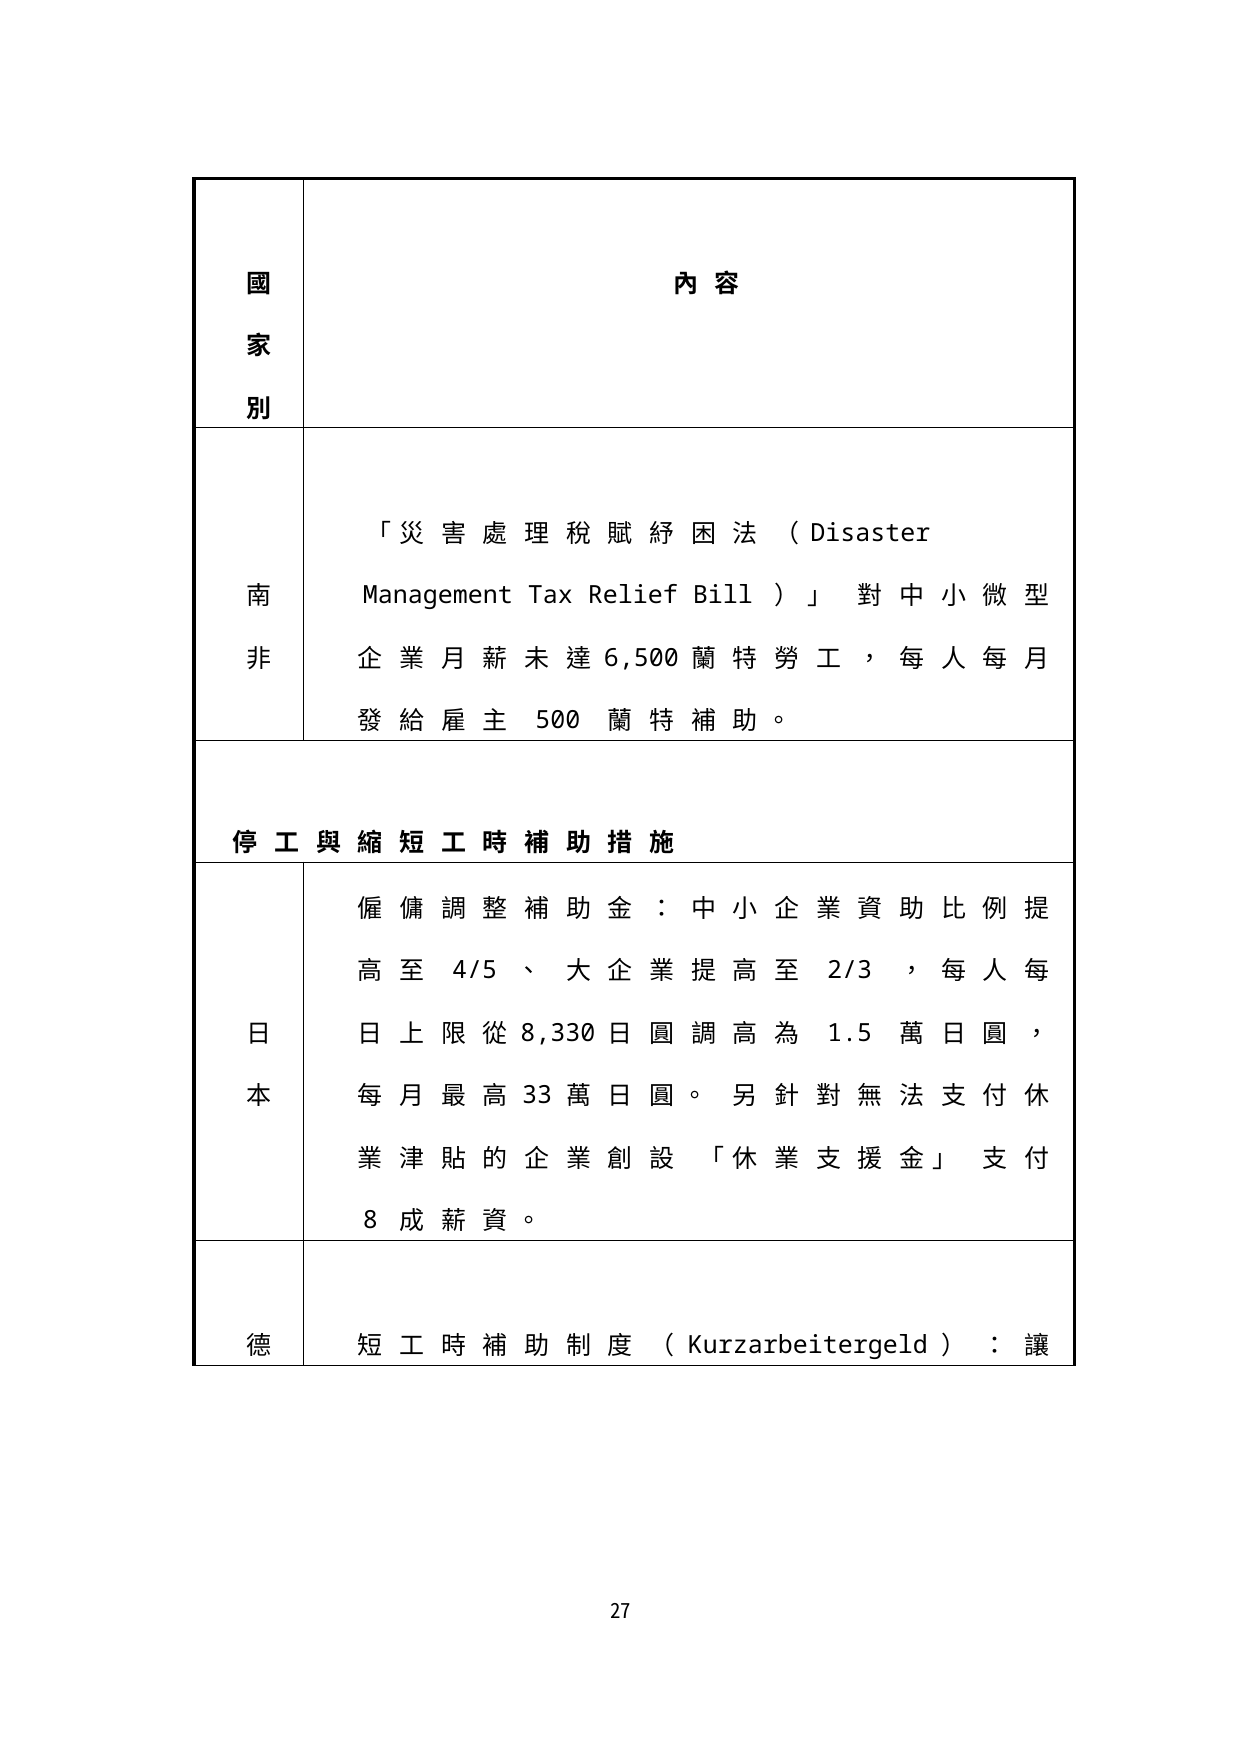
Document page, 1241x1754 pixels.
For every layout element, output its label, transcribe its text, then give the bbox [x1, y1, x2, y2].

table_header 內容 [304, 180, 1073, 427]
table_cell 僱傭調整補助金：中小企業資助比例提高至4/5、大企業提高至2/3，每人每日上限從8,330日圓調高為1.5萬日圓，每月最高33萬日圓。另針對無法支付休業津貼的企業創設「休業支援金」支付 8成薪資。 [304, 863, 1073, 1240]
table_cell 停工與縮短工時補助措施 [196, 741, 1073, 862]
table_header 國家別 [196, 180, 303, 427]
table_cell 「災害處理稅賦紓困法（Disaster Management Tax Relief Bill）」對中小微型企業月薪未達6,500蘭特勞工，每人每月發給雇主500蘭特補助。 [304, 428, 1073, 740]
table_cell 德 [196, 1241, 303, 1365]
table_cell 日本 [196, 863, 303, 1240]
table_cell 短工時補助制度（Kurzarbeitergeld）：讓 [304, 1241, 1073, 1365]
table_cell 南非 [196, 428, 303, 740]
